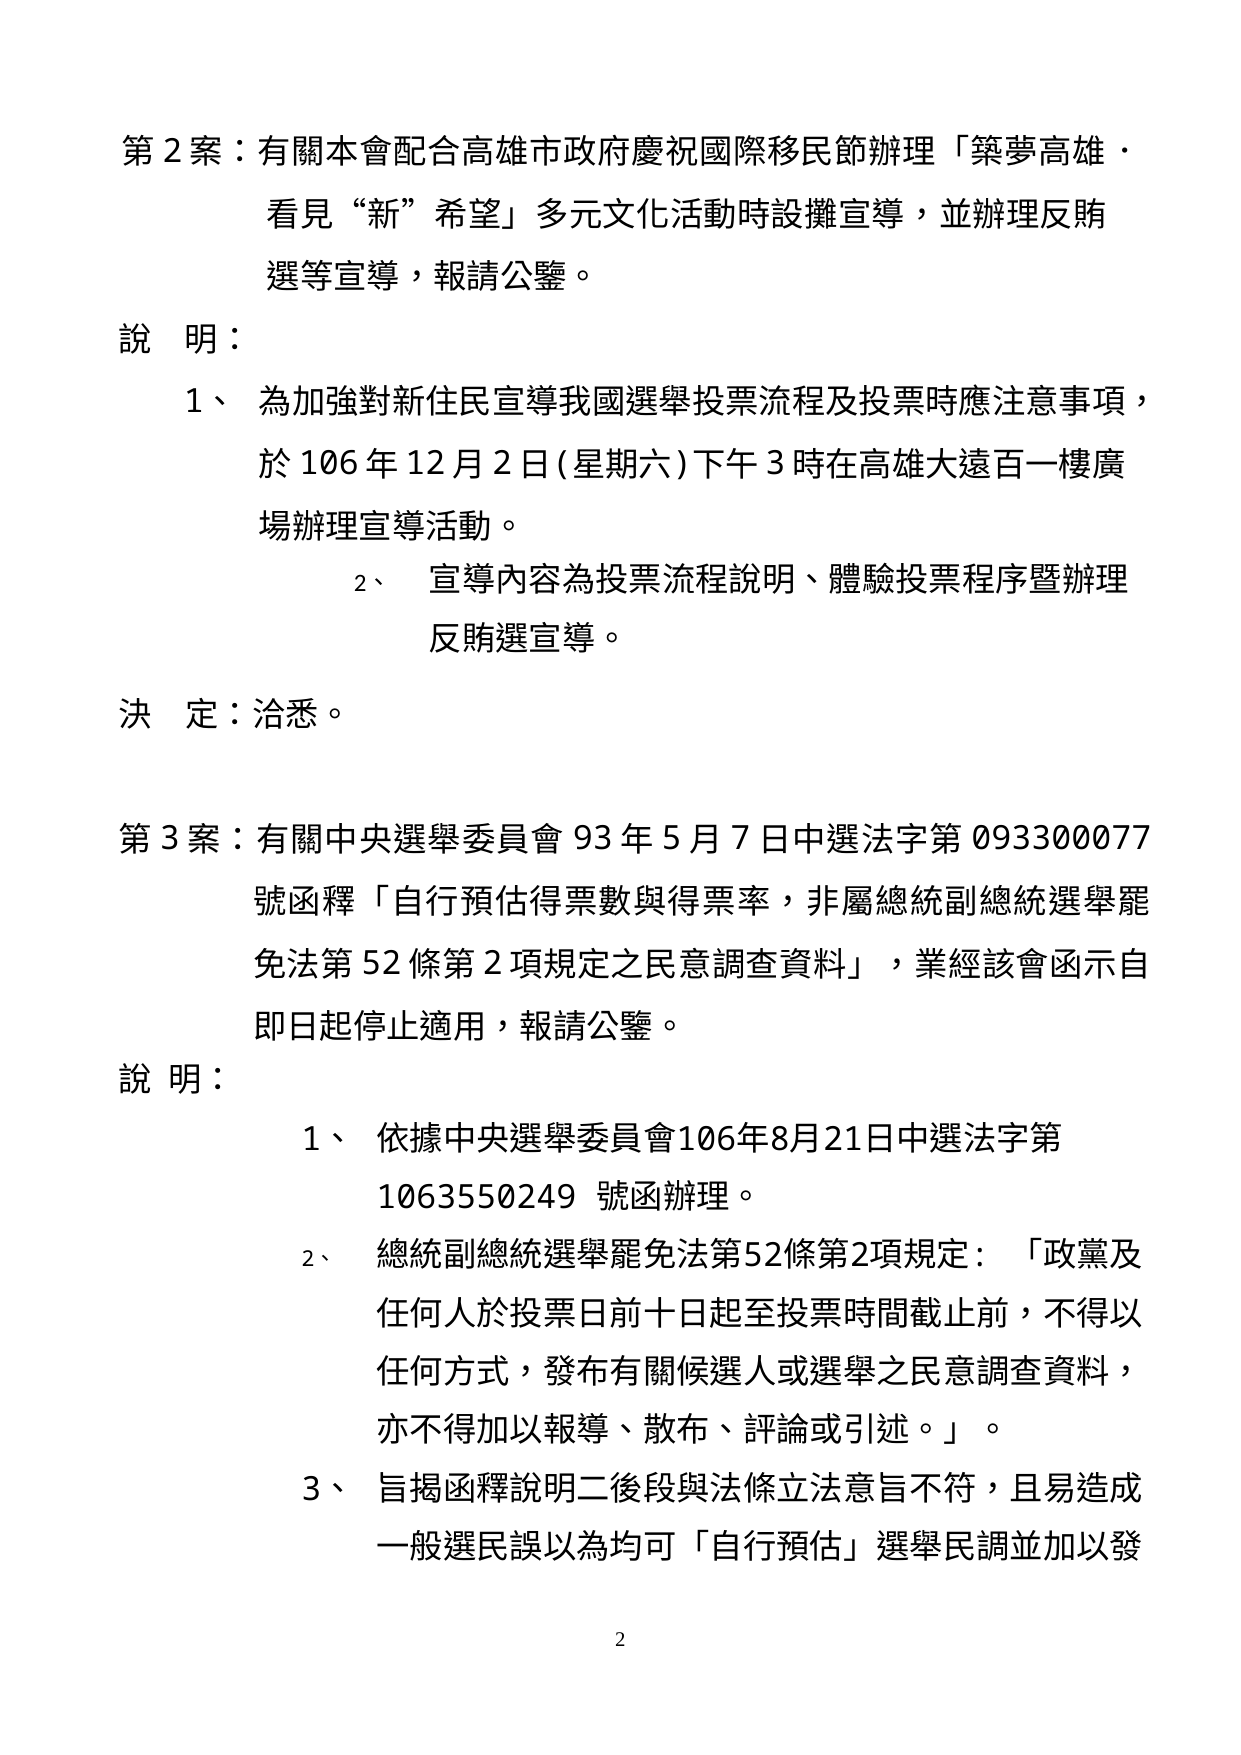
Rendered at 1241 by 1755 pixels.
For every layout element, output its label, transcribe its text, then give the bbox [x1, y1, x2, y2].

text 說 明： [118, 1045, 1152, 1103]
list 旨揭函釋說明二後段與法條立法意旨不符，且易造成一般選民誤以為均可「自行預估」選舉民調並加以發 [301, 1453, 1152, 1570]
text 第2案：有關本會配合高雄市政府慶祝國際移民節辦理「築夢高雄．看見“新”希望」多元文化活動時設攤宣導，並辦理反賄選等宣導，報請公鑒。 [121, 108, 1108, 295]
list 為加強對新住民宣導我國選舉投票流程及投票時應注意事項，於106年12月2日(星期六)下午3時在高雄大遠百一樓廣場辦理宣導活動。 [183, 358, 1152, 545]
text 第3案：有關中央選舉委員會93年5月7日中選法字第093300077號函釋「自行預估得票數與得票率，非屬總統副總統選舉罷免法第52條第2項規定之民意調查資料」，業經該會函示自即日起停止適用，報請公鑒。 [118, 795, 1152, 1045]
text 說 明： [118, 295, 1152, 358]
list 總統副總統選舉罷免法第52條第2項規定: 「政黨及任何人於投票日前十日起至投票時間截止前，不得以任何方式，發布有關候選人或選舉之民意調查資料，亦不得加以報導、散布、評論或引述。」。 [301, 1220, 1152, 1453]
text 決 定：洽悉。 [118, 670, 1152, 733]
list 依據中央選舉委員會106年8月21日中選法字第1063550249 號函辦理。 [301, 1103, 1152, 1220]
list 宣導內容為投票流程說明、體驗投票程序暨辦理反賄選宣導。 [353, 545, 1152, 662]
